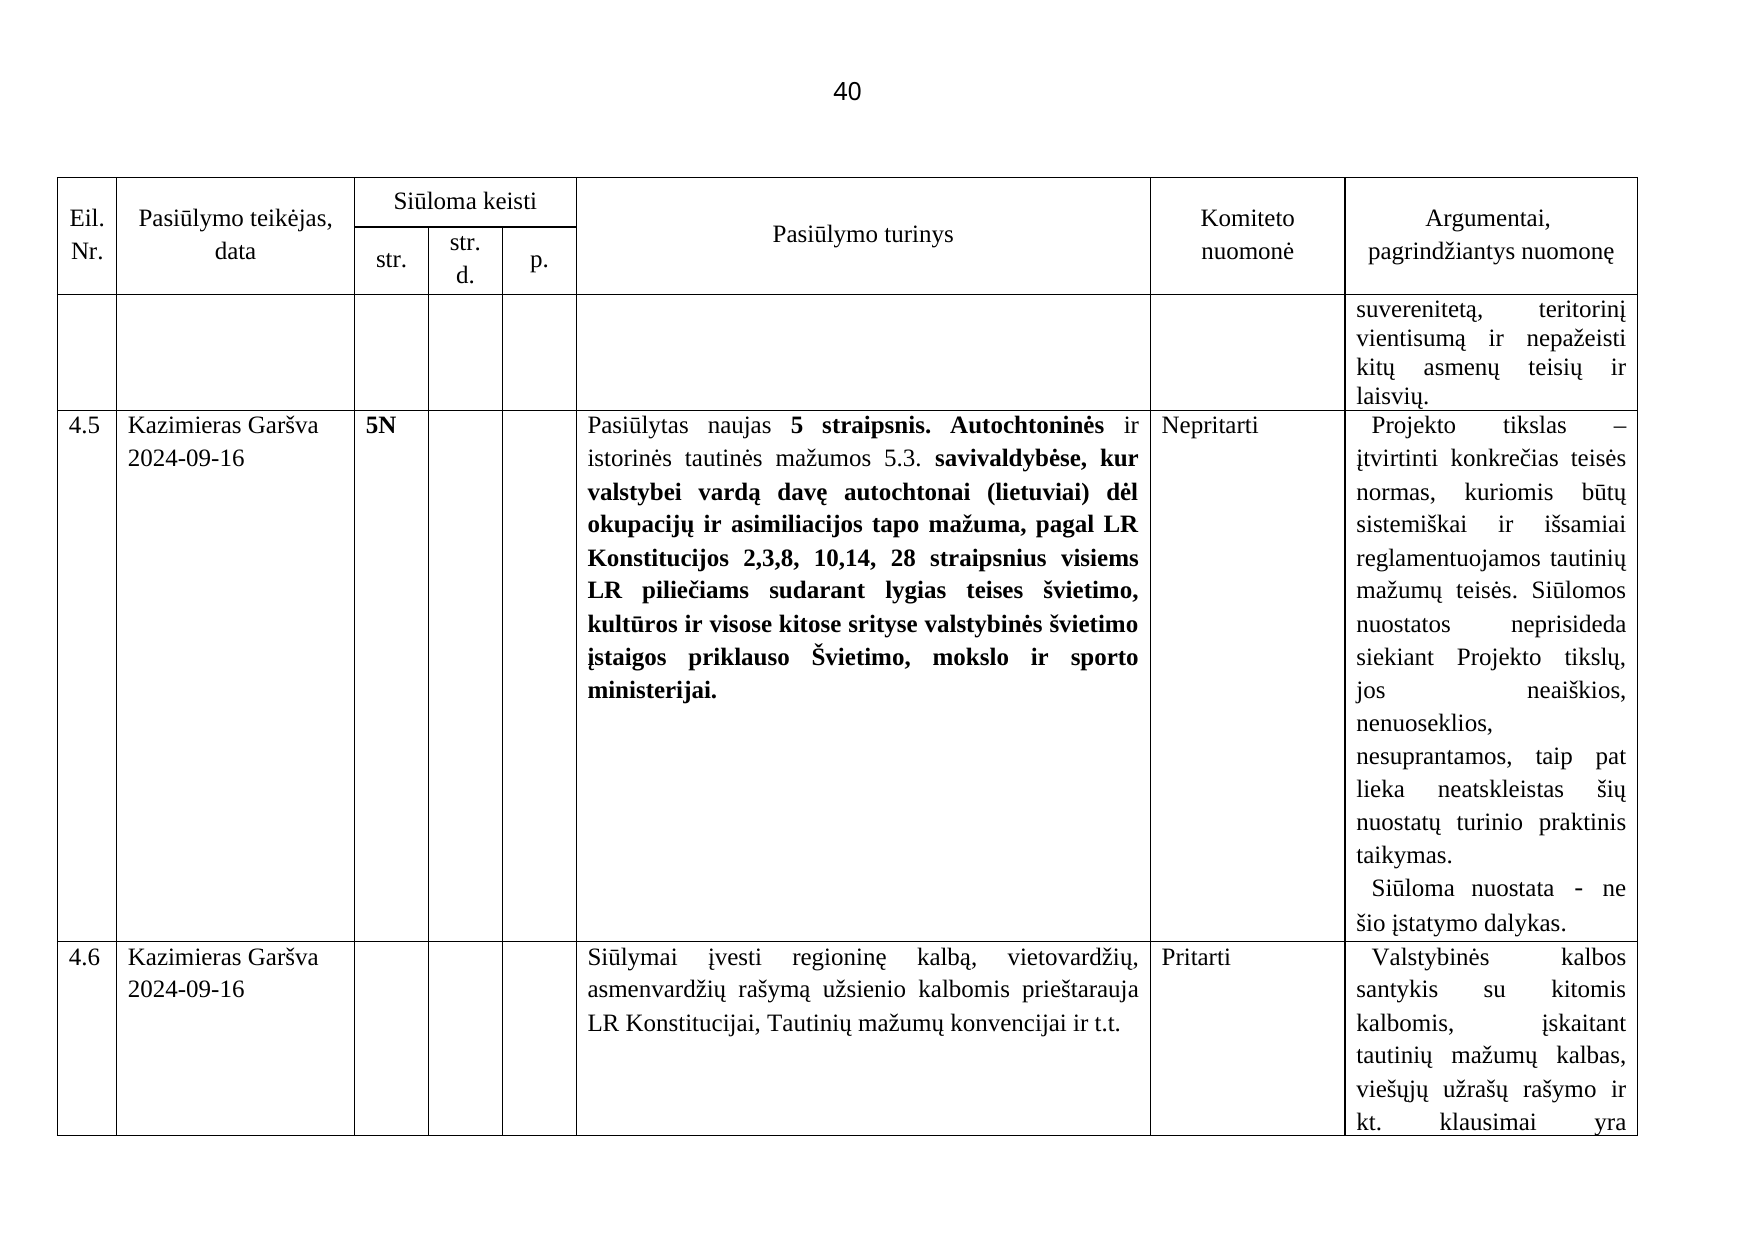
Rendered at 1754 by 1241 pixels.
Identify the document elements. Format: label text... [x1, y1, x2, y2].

table_cell Siūlymai įvesti regioninę kalbą, vietovardžių, asmenvardžių rašymą užsienio kalbomis prieštarauja LR Konstitucijai, Tautinių mažumų konvencijai ir t.t. [577, 942, 1150, 1135]
table_header Pasiūlymo turinys [577, 178, 1150, 293]
table_cell [429, 295, 502, 409]
table_cell [429, 411, 502, 941]
table_cell [503, 295, 576, 409]
table_header Eil. Nr. [58, 178, 116, 293]
table_cell Valstybinės kalbos santykis su kitomis kalbomis, įskaitant tautinių mažumų kalbas, viešųjų užrašų rašymo ir kt. klausimai yra [1346, 942, 1637, 1135]
table_header Komiteto nuomonė [1151, 178, 1344, 293]
table_cell [1151, 295, 1344, 409]
table_header Pasiūlymo teikėjas, data [117, 178, 354, 293]
table_cell Pritarti [1151, 942, 1344, 1135]
table_cell 5N [355, 411, 428, 941]
table_cell p. [503, 228, 576, 293]
table_cell str. d. [429, 228, 502, 293]
table_cell Projekto tikslas – įtvirtinti konkrečias teisės normas, kuriomis būtų sistemiškai ir išsamiai reglamentuojamos tautinių mažumų teisės. Siūlomos nuostatos neprisideda siekiant Projekto tikslų, jos neaiškios, nenuoseklios, nesuprantamos, taip pat lieka neatskleistas šių nuostatų turinio praktinis taikymas. Siūloma nuostata - ne šio įstatymo dalykas. [1346, 411, 1637, 941]
table_cell Pasiūlytas naujas 5 straipsnis. Autochtoninės ir istorinės tautinės mažumos 5.3. savivaldybėse, kur valstybei vardą davę autochtonai (lietuviai) dėl okupacijų ir asimiliacijos tapo mažuma, pagal LR Konstitucijos 2,3,8, 10,14, 28 straipsnius visiems LR piliečiams sudarant lygias teises švietimo, kultūros ir visose kitose srityse valstybinės švietimo įstaigos priklauso Švietimo, mokslo ir sporto ministerijai. [577, 411, 1150, 941]
table_cell 4.6 [58, 942, 116, 1135]
table_cell [503, 942, 576, 1135]
table_header Siūloma keisti [355, 178, 576, 226]
table_cell suverenitetą, teritorinį vientisumą ir nepažeisti kitų asmenų teisių ir laisvių. [1346, 295, 1637, 409]
table_cell 4.5 [58, 411, 116, 941]
table_cell [355, 295, 428, 409]
table_cell [117, 295, 354, 409]
table_cell [577, 295, 1150, 409]
table_cell [355, 942, 428, 1135]
table_cell str. [355, 228, 428, 293]
table_cell Kazimieras Garšva 2024-09-16 [117, 411, 354, 941]
table_cell Kazimieras Garšva 2024-09-16 [117, 942, 354, 1135]
table_cell [58, 295, 116, 409]
table_header Argumentai, pagrindžiantys nuomonę [1346, 178, 1637, 293]
table_cell [429, 942, 502, 1135]
table_cell Nepritarti [1151, 411, 1344, 941]
table_cell [503, 411, 576, 941]
